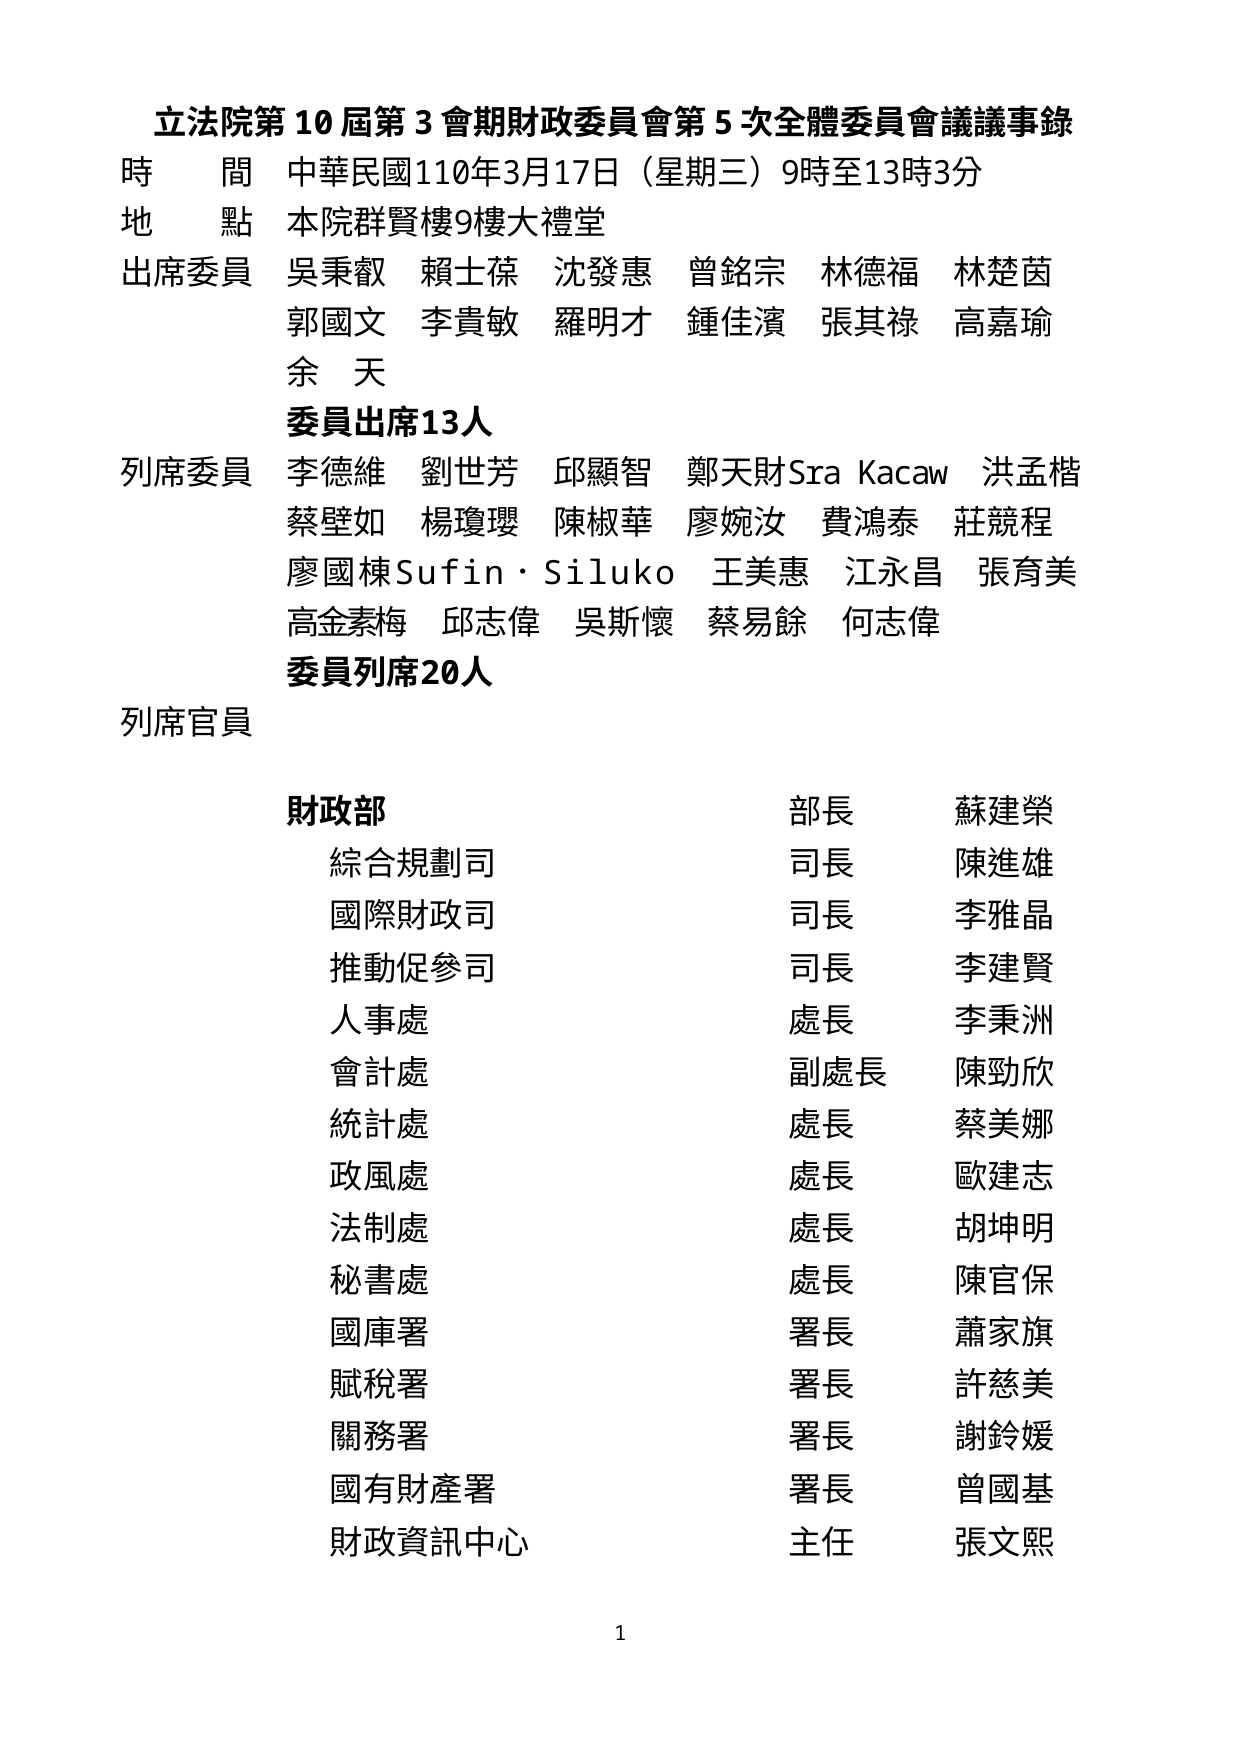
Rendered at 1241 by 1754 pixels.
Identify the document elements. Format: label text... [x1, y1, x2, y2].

table_cell 處長 [787, 1095, 950, 1147]
table_cell 曾國基 [950, 1459, 1117, 1512]
table_cell 關務署 [283, 1407, 787, 1459]
table_cell 蔡美娜 [950, 1095, 1117, 1147]
table_cell 處長 [787, 1199, 950, 1251]
table_cell 李建賢 [950, 938, 1117, 990]
table_cell 國有財產署 [283, 1459, 787, 1512]
table_header 蘇建榮 [950, 782, 1117, 834]
table_cell 李雅晶 [950, 886, 1117, 938]
text 余 天 [120, 344, 1087, 394]
table_cell 署長 [787, 1355, 950, 1407]
table_cell 統計處 [283, 1095, 787, 1147]
table_cell 署長 [787, 1407, 950, 1459]
table_cell 賦稅署 [283, 1355, 787, 1407]
table_header 財政部 [283, 782, 787, 834]
table_cell 副處長 [787, 1043, 950, 1094]
table_cell 處長 [787, 990, 950, 1042]
table_cell 法制處 [283, 1199, 787, 1251]
text 列席委員 李德維 劉世芳 邱顯智 鄭天財Sra Kacaw 洪孟楷 蔡壁如 楊瓊瓔 陳椒華 廖婉汝 費鴻泰 莊競程 廖國棟Sufin．Siluko 王美惠 江永昌 張育美 高金素梅 邱志偉 吳斯懷 蔡易餘 何志偉 [120, 444, 1087, 644]
table_cell 陳官保 [950, 1251, 1117, 1303]
table_cell 張文熙 [950, 1512, 1117, 1565]
table_header 部長 [787, 782, 950, 834]
table_cell 司長 [787, 834, 950, 886]
table_cell 司長 [787, 886, 950, 938]
table_cell 處長 [787, 1147, 950, 1199]
text 立法院第10屆第3會期財政委員會第5次全體委員會議議事錄 [120, 94, 1170, 144]
table_cell 蕭家旗 [950, 1303, 1117, 1355]
table_cell 許慈美 [950, 1355, 1117, 1407]
table_cell 推動促參司 [283, 938, 787, 990]
text 列席官員 [120, 694, 1120, 744]
text 出席委員 吳秉叡 賴士葆 沈發惠 曾銘宗 林德福 林楚茵 郭國文 李貴敏 羅明才 鍾佳濱 張其祿 高嘉瑜 [120, 244, 1087, 344]
table_cell 司長 [787, 938, 950, 990]
table_cell 人事處 [283, 990, 787, 1042]
table_cell 國庫署 [283, 1303, 787, 1355]
table_cell 會計處 [283, 1043, 787, 1094]
text 地 點 本院群賢樓9樓大禮堂 [120, 194, 1170, 244]
table_cell 李秉洲 [950, 990, 1117, 1042]
table_cell 胡坤明 [950, 1199, 1117, 1251]
table_cell 署長 [787, 1303, 950, 1355]
table_cell 財政資訊中心 [283, 1512, 787, 1565]
table_cell 秘書處 [283, 1251, 787, 1303]
table_cell 處長 [787, 1251, 950, 1303]
table_cell 歐建志 [950, 1147, 1117, 1199]
table_cell 國際財政司 [283, 886, 787, 938]
table_cell 綜合規劃司 [283, 834, 787, 886]
text 時 間 中華民國110年3月17日（星期三）9時至13時3分 [120, 144, 1170, 194]
text 委員列席20人 [287, 644, 1120, 694]
table_cell 署長 [787, 1459, 950, 1512]
table_cell 陳進雄 [950, 834, 1117, 886]
table_cell 政風處 [283, 1147, 787, 1199]
table_cell 主任 [787, 1512, 950, 1565]
table_cell 陳勁欣 [950, 1043, 1117, 1094]
table_cell 謝鈴媛 [950, 1407, 1117, 1459]
text 委員出席13人 [287, 394, 1120, 444]
